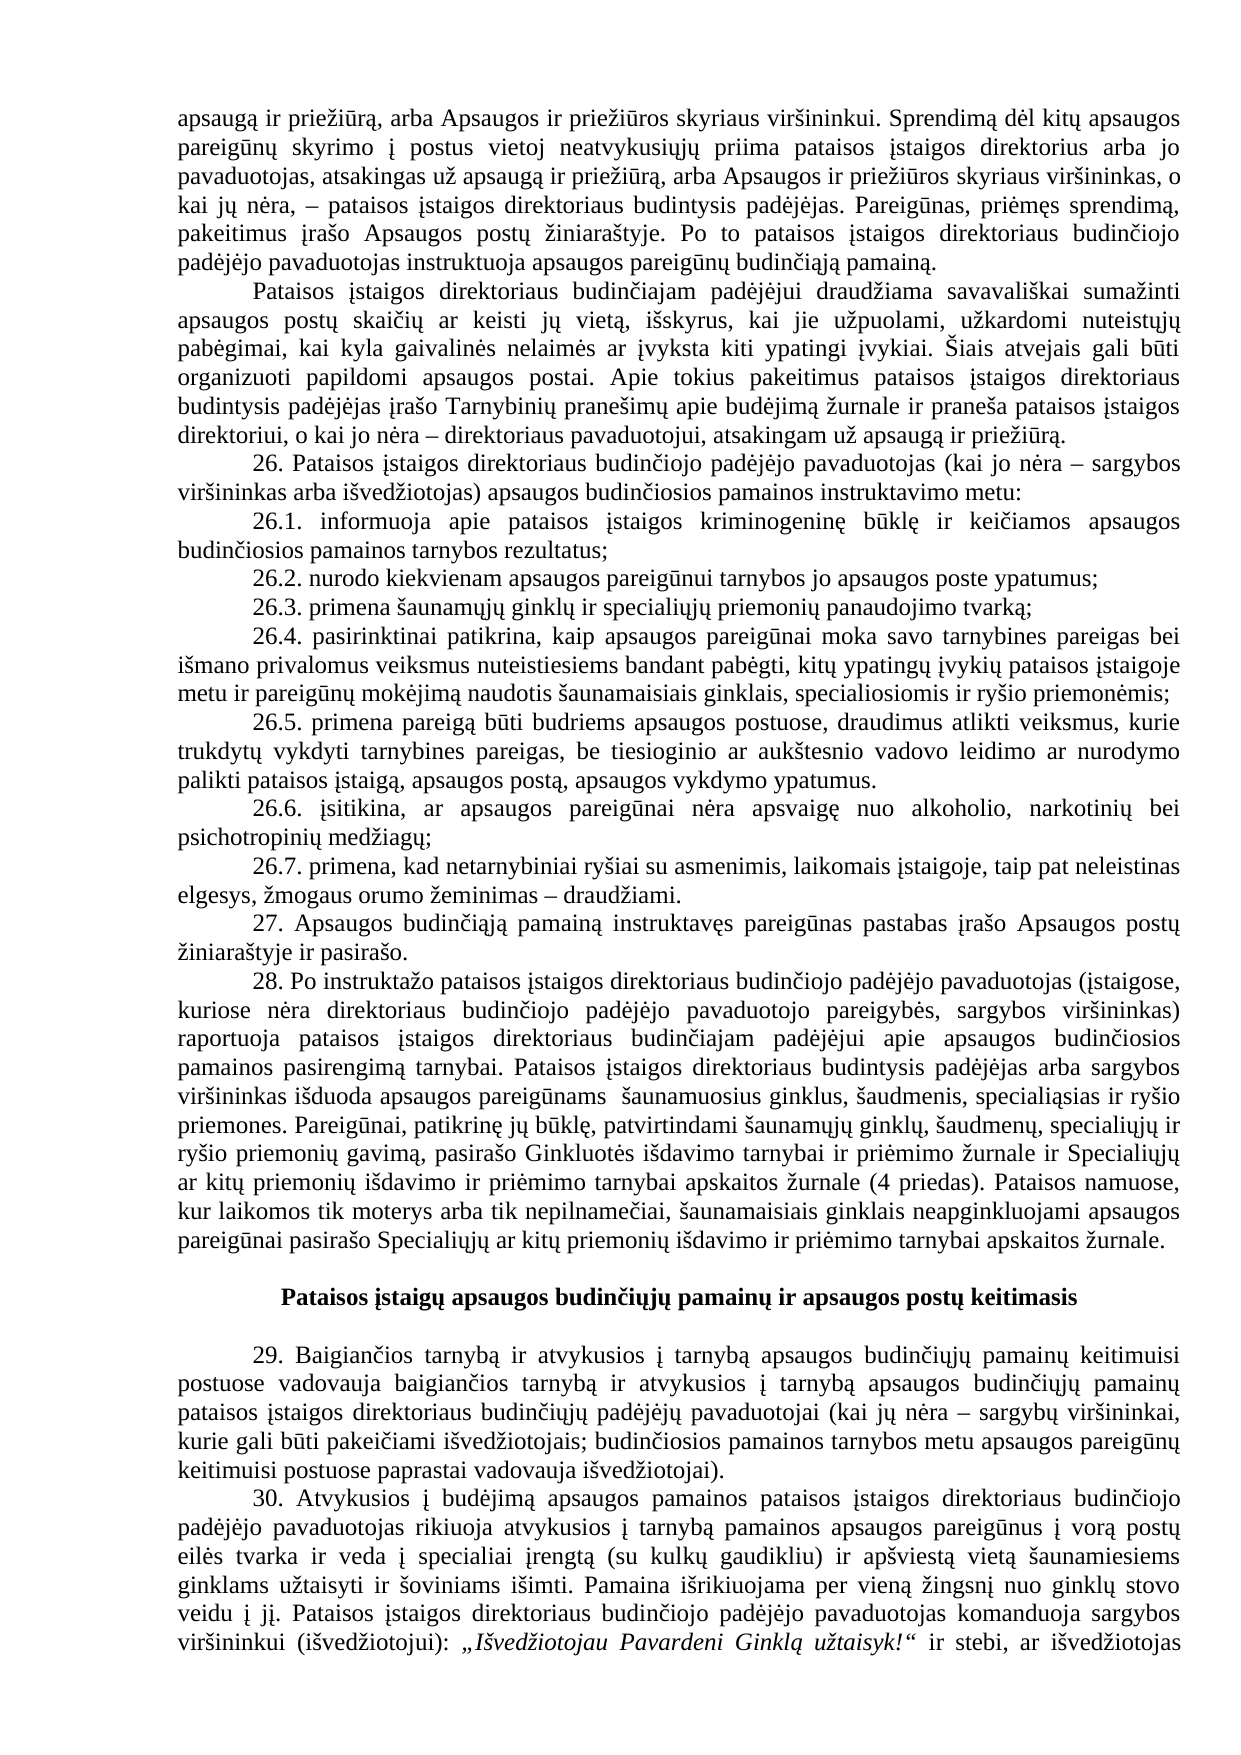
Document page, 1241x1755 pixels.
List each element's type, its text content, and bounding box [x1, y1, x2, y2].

text 26.7. primena, kad netarnybiniai ryšiai su asmenimis, laikomais įstaigoje, taip pat neleistinas elgesys, žmogaus orumo žeminimas – draudžiami. [177, 851, 1181, 908]
text 26.1. informuoja apie pataisos įstaigos kriminogeninę būklę ir keičiamos apsaugos budinčiosios pamainos tarnybos rezultatus; [177, 506, 1181, 563]
text 29. Baigiančios tarnybą ir atvykusios į tarnybą apsaugos budinčiųjų pamainų keitimuisi postuose vadovauja baigiančios tarnybą ir atvykusios į tarnybą apsaugos budinčiųjų pamainų pataisos įstaigos direktoriaus budinčiųjų padėjėjų pavaduotojai (kai jų nėra – sargybų viršininkai, kurie gali būti pakeičiami išvedžiotojais; budinčiosios pamainos tarnybos metu apsaugos pareigūnų keitimuisi postuose paprastai vadovauja išvedžiotojai). [177, 1340, 1181, 1483]
text apsaugą ir priežiūrą, arba Apsaugos ir priežiūros skyriaus viršininkui. Sprendimą dėl kitų apsaugos pareigūnų skyrimo į postus vietoj neatvykusiųjų priima pataisos įstaigos direktorius arba jo pavaduotojas, atsakingas už apsaugą ir priežiūrą, arba Apsaugos ir priežiūros skyriaus viršininkas, o kai jų nėra, – pataisos įstaigos direktoriaus budintysis padėjėjas. Pareigūnas, priėmęs sprendimą, pakeitimus įrašo Apsaugos postų žiniaraštyje. Po to pataisos įstaigos direktoriaus budinčiojo padėjėjo pavaduotojas instruktuoja apsaugos pareigūnų budinčiąją pamainą. [177, 103, 1181, 276]
text 26.2. nurodo kiekvienam apsaugos pareigūnui tarnybos jo apsaugos poste ypatumus; [177, 563, 1181, 592]
text 26.5. primena pareigą būti budriems apsaugos postuose, draudimus atlikti veiksmus, kurie trukdytų vykdyti tarnybines pareigas, be tiesioginio ar aukštesnio vadovo leidimo ar nurodymo palikti pataisos įstaigą, apsaugos postą, apsaugos vykdymo ypatumus. [177, 707, 1181, 793]
text 27. Apsaugos budinčiąją pamainą instruktavęs pareigūnas pastabas įrašo Apsaugos postų žiniaraštyje ir pasirašo. [177, 908, 1181, 966]
text 30. Atvykusios į budėjimą apsaugos pamainos pataisos įstaigos direktoriaus budinčiojo padėjėjo pavaduotojas rikiuoja atvykusios į tarnybą pamainos apsaugos pareigūnus į vorą postų eilės tvarka ir veda į specialiai įrengtą (su kulkų gaudikliu) ir apšviestą vietą šaunamiesiems ginklams užtaisyti ir šoviniams išimti. Pamaina išrikiuojama per vieną žingsnį nuo ginklų stovo veidu į jį. Pataisos įstaigos direktoriaus budinčiojo padėjėjo pavaduotojas komanduoja sargybos viršininkui (išvedžiotojui): „Išvedžiotojau Pavardeni Ginklą užtaisyk!“ ir stebi, ar išvedžiotojas [177, 1483, 1181, 1656]
text Pataisos įstaigos direktoriaus budinčiajam padėjėjui draudžiama savavališkai sumažinti apsaugos postų skaičių ar keisti jų vietą, išskyrus, kai jie užpuolami, užkardomi nuteistųjų pabėgimai, kai kyla gaivalinės nelaimės ar įvyksta kiti ypatingi įvykiai. Šiais atvejais gali būti organizuoti papildomi apsaugos postai. Apie tokius pakeitimus pataisos įstaigos direktoriaus budintysis padėjėjas įrašo Tarnybinių pranešimų apie budėjimą žurnale ir praneša pataisos įstaigos direktoriui, o kai jo nėra – direktoriaus pavaduotojui, atsakingam už apsaugą ir priežiūrą. [177, 276, 1181, 448]
text Pataisos įstaigų apsaugos budinčiųjų pamainų ir apsaugos postų keitimasis [177, 1282, 1181, 1311]
text 26.3. primena šaunamųjų ginklų ir specialiųjų priemonių panaudojimo tvarką; [177, 592, 1181, 621]
text 26. Pataisos įstaigos direktoriaus budinčiojo padėjėjo pavaduotojas (kai jo nėra – sargybos viršininkas arba išvedžiotojas) apsaugos budinčiosios pamainos instruktavimo metu: [177, 448, 1181, 506]
text 28. Po instruktažo pataisos įstaigos direktoriaus budinčiojo padėjėjo pavaduotojas (įstaigose, kuriose nėra direktoriaus budinčiojo padėjėjo pavaduotojo pareigybės, sargybos viršininkas) raportuoja pataisos įstaigos direktoriaus budinčiajam padėjėjui apie apsaugos budinčiosios pamainos pasirengimą tarnybai. Pataisos įstaigos direktoriaus budintysis padėjėjas arba sargybos viršininkas išduoda apsaugos pareigūnams šaunamuosius ginklus, šaudmenis, specialiąsias ir ryšio priemones. Pareigūnai, patikrinę jų būklę, patvirtindami šaunamųjų ginklų, šaudmenų, specialiųjų ir ryšio priemonių gavimą, pasirašo Ginkluotės išdavimo tarnybai ir priėmimo žurnale ir Specialiųjų ar kitų priemonių išdavimo ir priėmimo tarnybai apskaitos žurnale (4 priedas). Pataisos namuose, kur laikomos tik moterys arba tik nepilnamečiai, šaunamaisiais ginklais neapginkluojami apsaugos pareigūnai pasirašo Specialiųjų ar kitų priemonių išdavimo ir priėmimo tarnybai apskaitos žurnale. [177, 966, 1181, 1253]
text 26.4. pasirinktinai patikrina, kaip apsaugos pareigūnai moka savo tarnybines pareigas bei išmano privalomus veiksmus nuteistiesiems bandant pabėgti, kitų ypatingų įvykių pataisos įstaigoje metu ir pareigūnų mokėjimą naudotis šaunamaisiais ginklais, specialiosiomis ir ryšio priemonėmis; [177, 621, 1181, 707]
text 26.6. įsitikina, ar apsaugos pareigūnai nėra apsvaigę nuo alkoholio, narkotinių bei psichotropinių medžiagų; [177, 793, 1181, 851]
